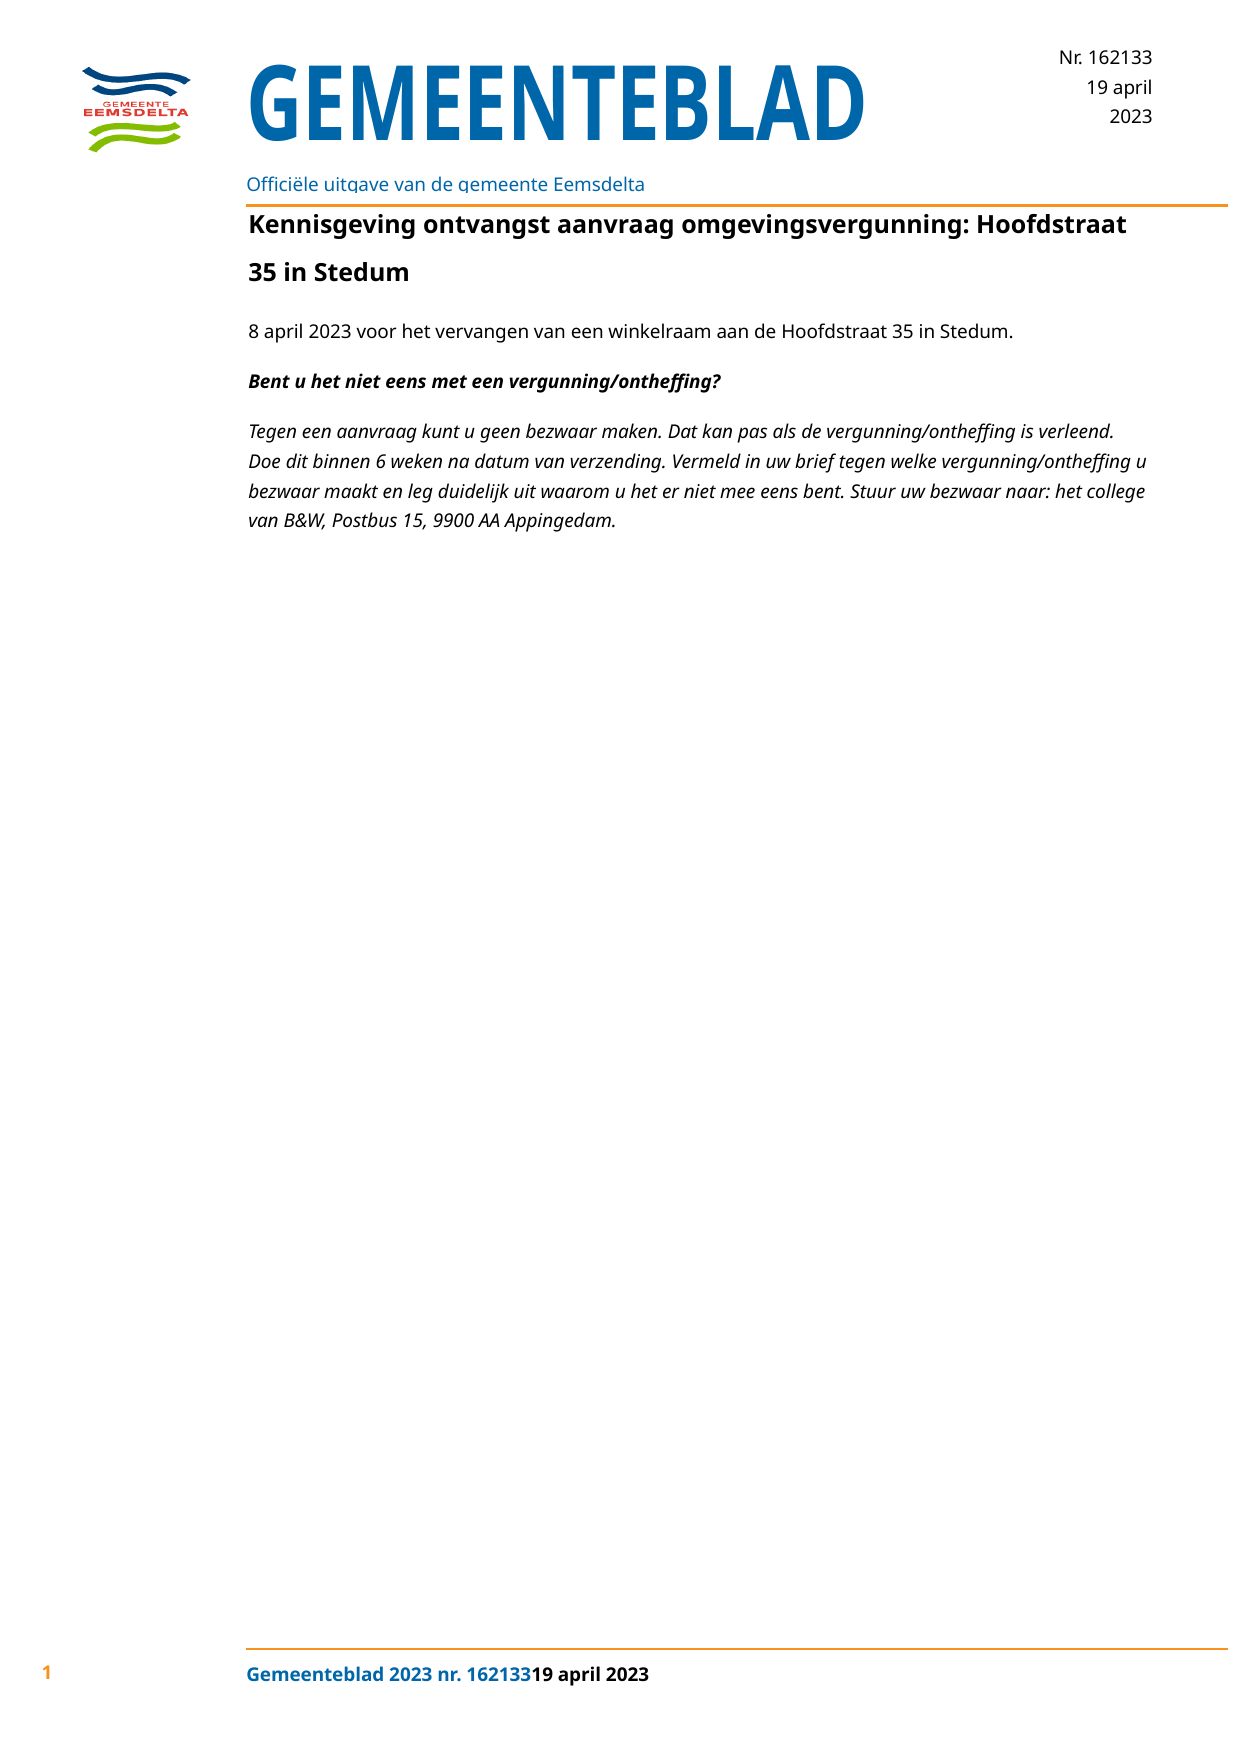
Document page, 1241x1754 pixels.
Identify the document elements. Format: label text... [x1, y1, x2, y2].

picture [41, 47, 231, 172]
text Kennisgeving ontvangst aanvraag omgevingsvergunning: Hoofdstraat 35 in Stedum [248, 207, 1152, 288]
text 8 april 2023 voor het vervangen van een winkelraam aan de Hoofdstraat 35 in Stedum. [248, 318, 1152, 344]
text Tegen een aanvraag kunt u geen bezwaar maken. Dat kan pas als de vergunning/ontheffing is verleend. Doe dit binnen 6 weken na datum van verzending. Vermeld in uw brief tegen welke vergunning/ontheffing u bezwaar maakt en leg duidelijk uit waarom u het er niet mee eens bent. Stuur uw bezwaar naar: het college van B&W, Postbus 15, 9900 AA Appingedam. [248, 419, 1152, 533]
text Bent u het niet eens met een vergunning/ontheffing? [248, 368, 1152, 394]
